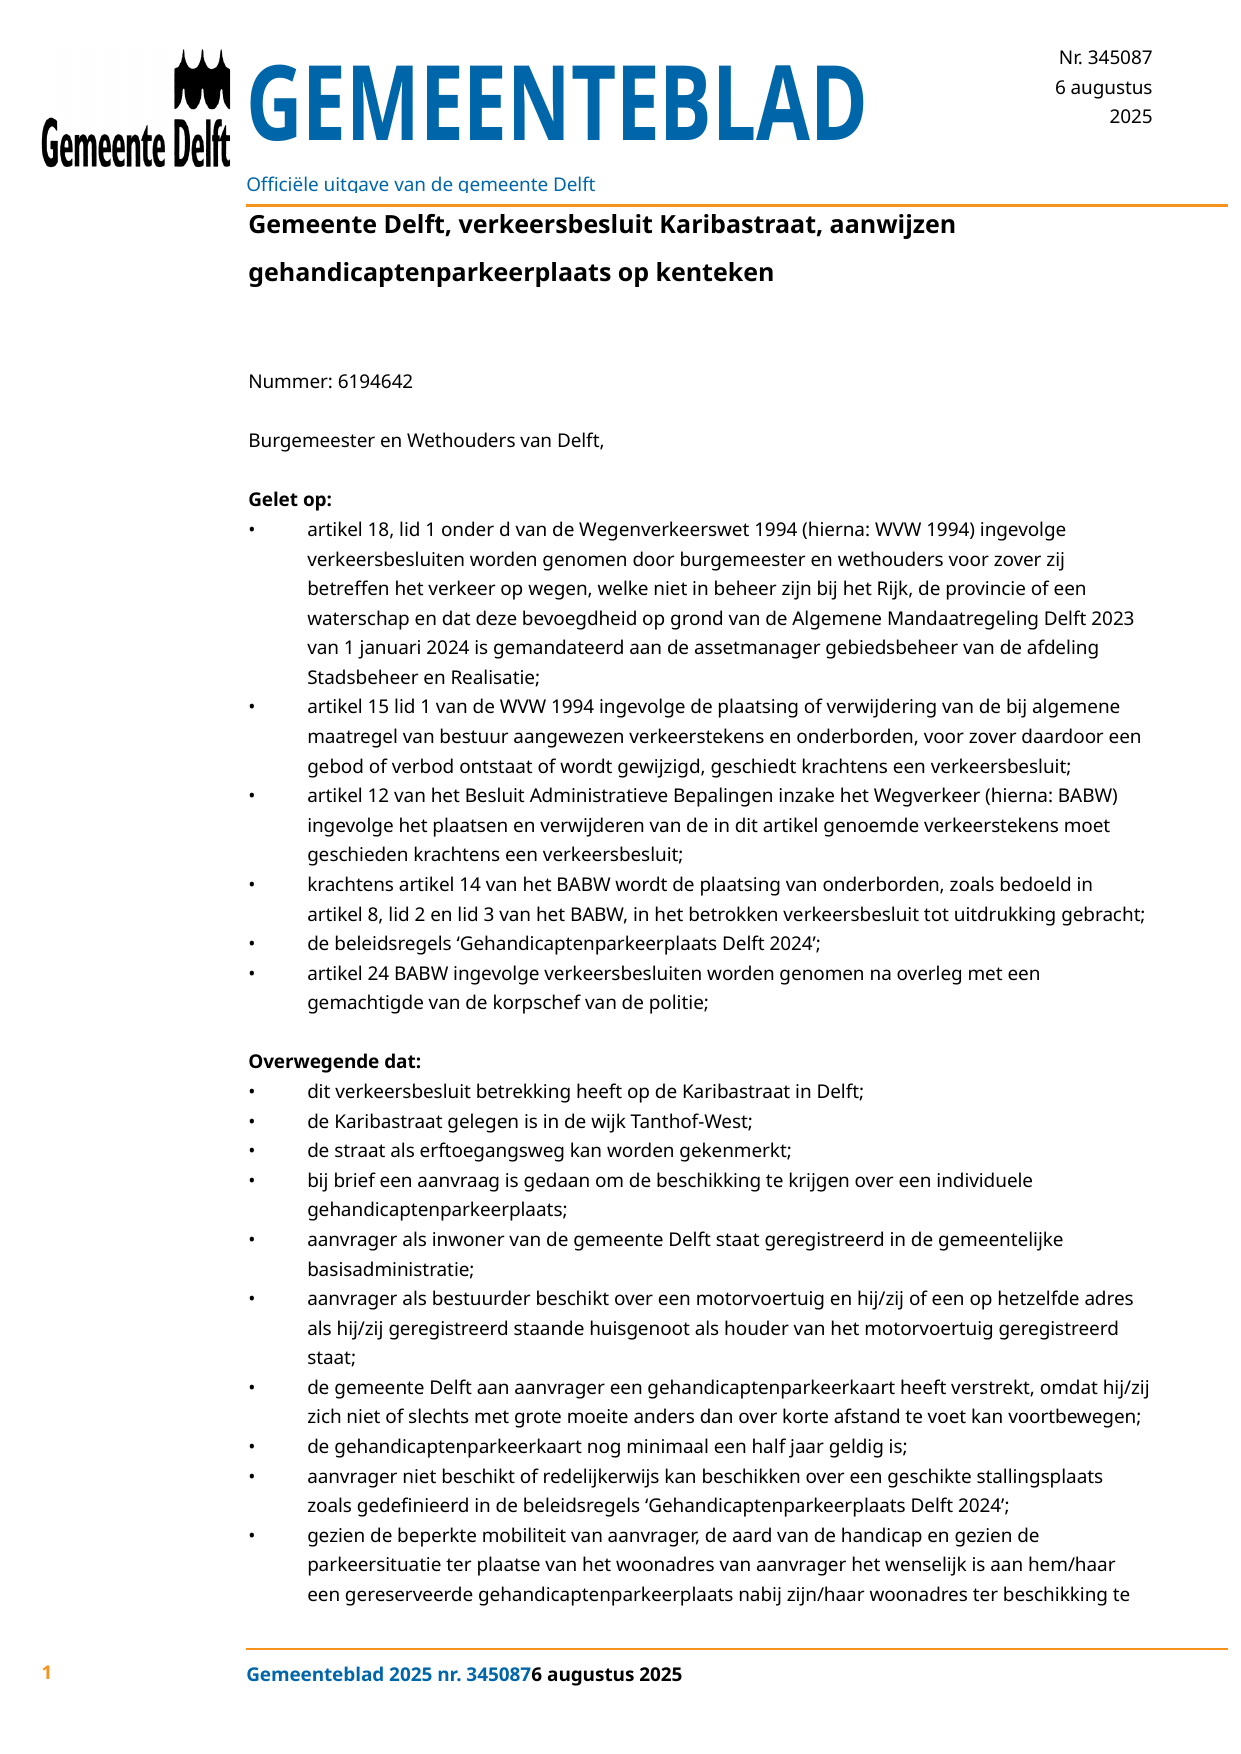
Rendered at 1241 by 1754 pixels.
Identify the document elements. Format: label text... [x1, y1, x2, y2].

list artikel 15 lid 1 van de WVW 1994 ingevolge de plaatsing of verwijdering van de bij algemene maatregel van bestuur aangewezen verkeerstekens en onderborden, voor zover daardoor een gebod of verbod ontstaat of wordt gewijzigd, geschiedt krachtens een verkeersbesluit; [248, 694, 1152, 778]
list de Karibastraat gelegen is in de wijk Tanthof-West; [248, 1108, 1152, 1133]
text Gelet op: [248, 487, 1152, 512]
list de gehandicaptenparkeerkaart nog minimaal een half jaar geldig is; [248, 1433, 1152, 1459]
text Gemeente Delft, verkeersbesluit Karibastraat, aanwijzen gehandicaptenparkeerplaats op kenteken [248, 207, 1152, 288]
text Nummer: 6194642 [248, 368, 1152, 394]
list artikel 24 BABW ingevolge verkeersbesluiten worden genomen na overleg met een gemachtigde van de korpschef van de politie; [248, 960, 1152, 1015]
list krachtens artikel 14 van het BABW wordt de plaatsing van onderborden, zoals bedoeld in artikel 8, lid 2 en lid 3 van het BABW, in het betrokken verkeersbesluit tot uitdrukking gebracht; [248, 871, 1152, 926]
list artikel 12 van het Besluit Administratieve Bepalingen inzake het Wegverkeer (hierna: BABW) ingevolge het plaatsen en verwijderen van de in dit artikel genoemde verkeerstekens moet geschieden krachtens een verkeersbesluit; [248, 782, 1152, 867]
list de gemeente Delft aan aanvrager een gehandicaptenparkeerkaart heeft verstrekt, omdat hij/zij zich niet of slechts met grote moeite anders dan over korte afstand te voet kan voortbewegen; [248, 1374, 1152, 1429]
text Overwegende dat: [248, 1049, 1152, 1074]
list aanvrager als inwoner van de gemeente Delft staat geregistreerd in de gemeentelijke basisadministratie; [248, 1226, 1152, 1281]
text Burgemeester en Wethouders van Delft, [248, 427, 1152, 453]
list aanvrager niet beschikt of redelijkerwijs kan beschikken over een geschikte stallingsplaats zoals gedefinieerd in de beleidsregels ‘Gehandicaptenparkeerplaats Delft 2024’; [248, 1463, 1152, 1518]
list de straat als erftoegangsweg kan worden gekenmerkt; [248, 1137, 1152, 1163]
list bij brief een aanvraag is gedaan om de beschikking te krijgen over een individuele gehandicaptenparkeerplaats; [248, 1167, 1152, 1222]
list aanvrager als bestuurder beschikt over een motorvoertuig en hij/zij of een op hetzelfde adres als hij/zij geregistreerd staande huisgenoot als houder van het motorvoertuig geregistreerd staat; [248, 1285, 1152, 1370]
picture [41, 47, 231, 172]
list dit verkeersbesluit betrekking heeft op de Karibastraat in Delft; [248, 1078, 1152, 1104]
list artikel 18, lid 1 onder d van de Wegenverkeerswet 1994 (hierna: WVW 1994) ingevolge verkeersbesluiten worden genomen door burgemeester en wethouders voor zover zij betreffen het verkeer op wegen, welke niet in beheer zijn bij het Rijk, de provincie of een waterschap en dat deze bevoegdheid op grond van de Algemene Mandaatregeling Delft 2023 van 1 januari 2024 is gemandateerd aan de assetmanager gebiedsbeheer van de afdeling Stadsbeheer en Realisatie; [248, 516, 1152, 690]
list gezien de beperkte mobiliteit van aanvrager, de aard van de handicap en gezien de parkeersituatie ter plaatse van het woonadres van aanvrager het wenselijk is aan hem/haar een gereserveerde gehandicaptenparkeerplaats nabij zijn/haar woonadres ter beschikking te [248, 1522, 1152, 1607]
list de beleidsregels ‘Gehandicaptenparkeerplaats Delft 2024’; [248, 930, 1152, 956]
